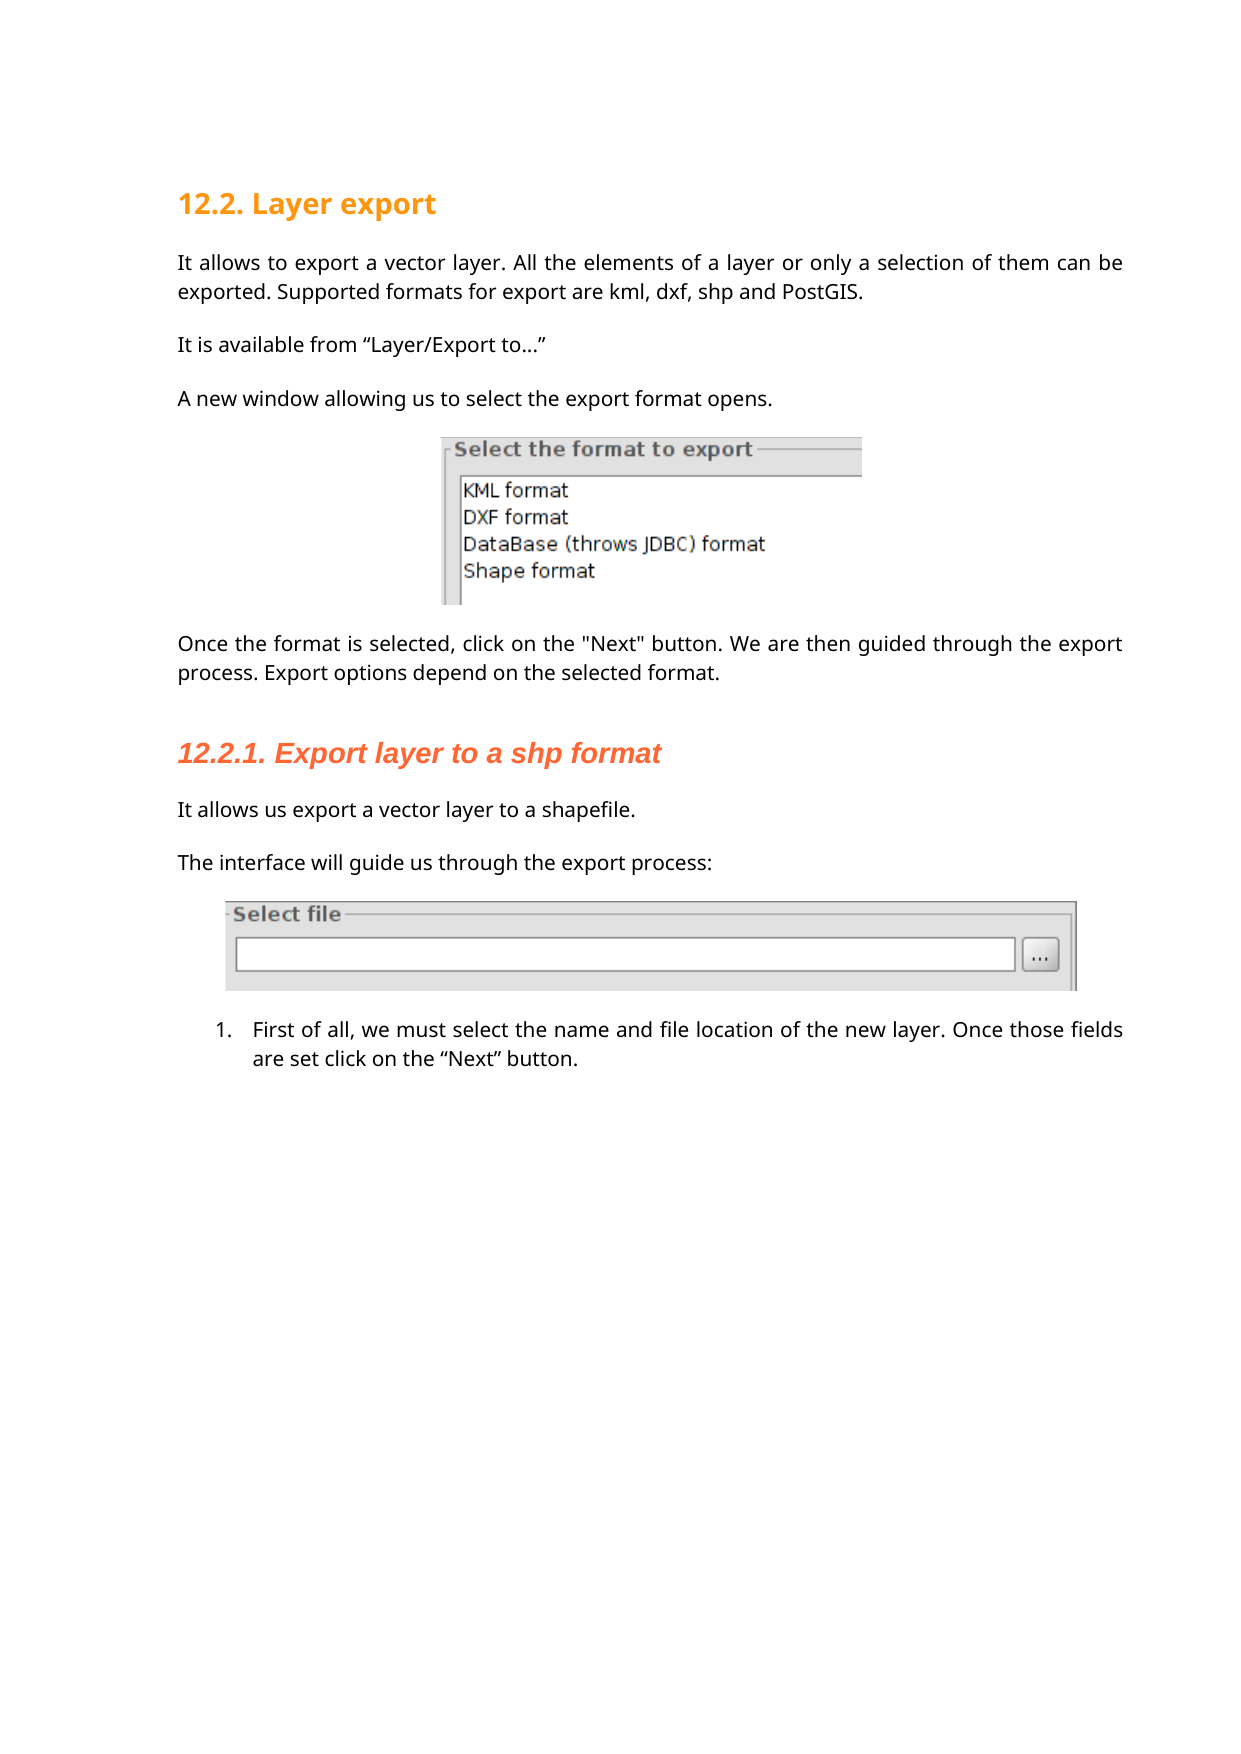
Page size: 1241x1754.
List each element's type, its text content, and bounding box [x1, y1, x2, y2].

text The interface will guide us through the export process: [177, 848, 1125, 877]
text It allows us export a vector layer to a shapefile. [177, 795, 1125, 823]
text Once the format is selected, click on the "Next" button. We are then guided through the export process. Export options depend on the selected format. [177, 629, 1125, 686]
subtitle 12.2. Layer export [177, 184, 1125, 223]
list First of all, we must select the name and file location of the new layer. Once those fields are set click on the “Next” button. [215, 1016, 1125, 1072]
picture [225, 901, 1077, 991]
text It allows to export a vector layer. All the elements of a layer or only a selection of them can be exported. Supported formats for export are kml, dxf, shp and PostGIS. [177, 248, 1125, 305]
text It is available from “Layer/Export to...” [177, 330, 1125, 359]
subtitle 12.2.1. Export layer to a shp format [177, 736, 1125, 770]
text A new window allowing us to select the export format opens. [177, 384, 1125, 412]
picture [440, 437, 862, 605]
